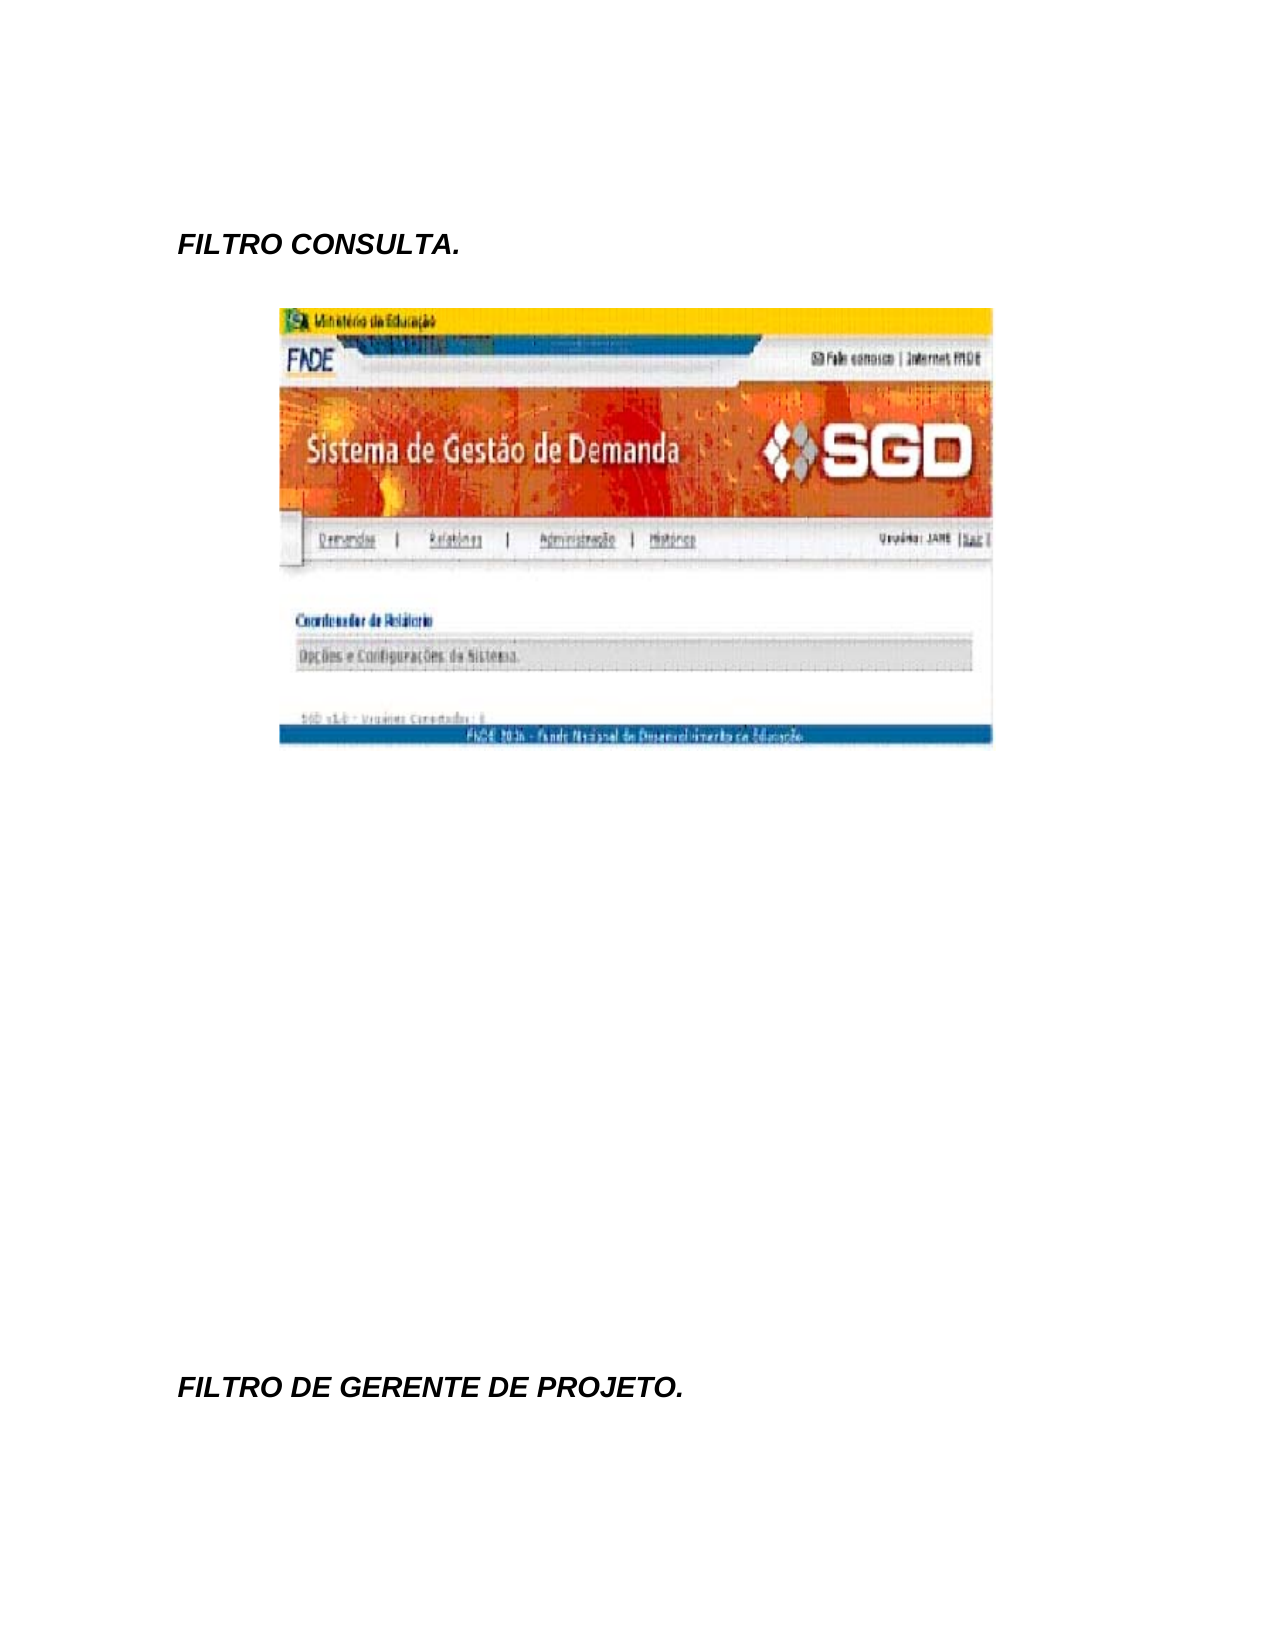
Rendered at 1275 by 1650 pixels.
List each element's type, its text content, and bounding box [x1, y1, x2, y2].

picture [279, 308, 996, 751]
subtitle FILTRO CONSULTA. [177, 228, 1098, 261]
subtitle FILTRO DE GERENTE DE PROJETO. [177, 1371, 1098, 1403]
